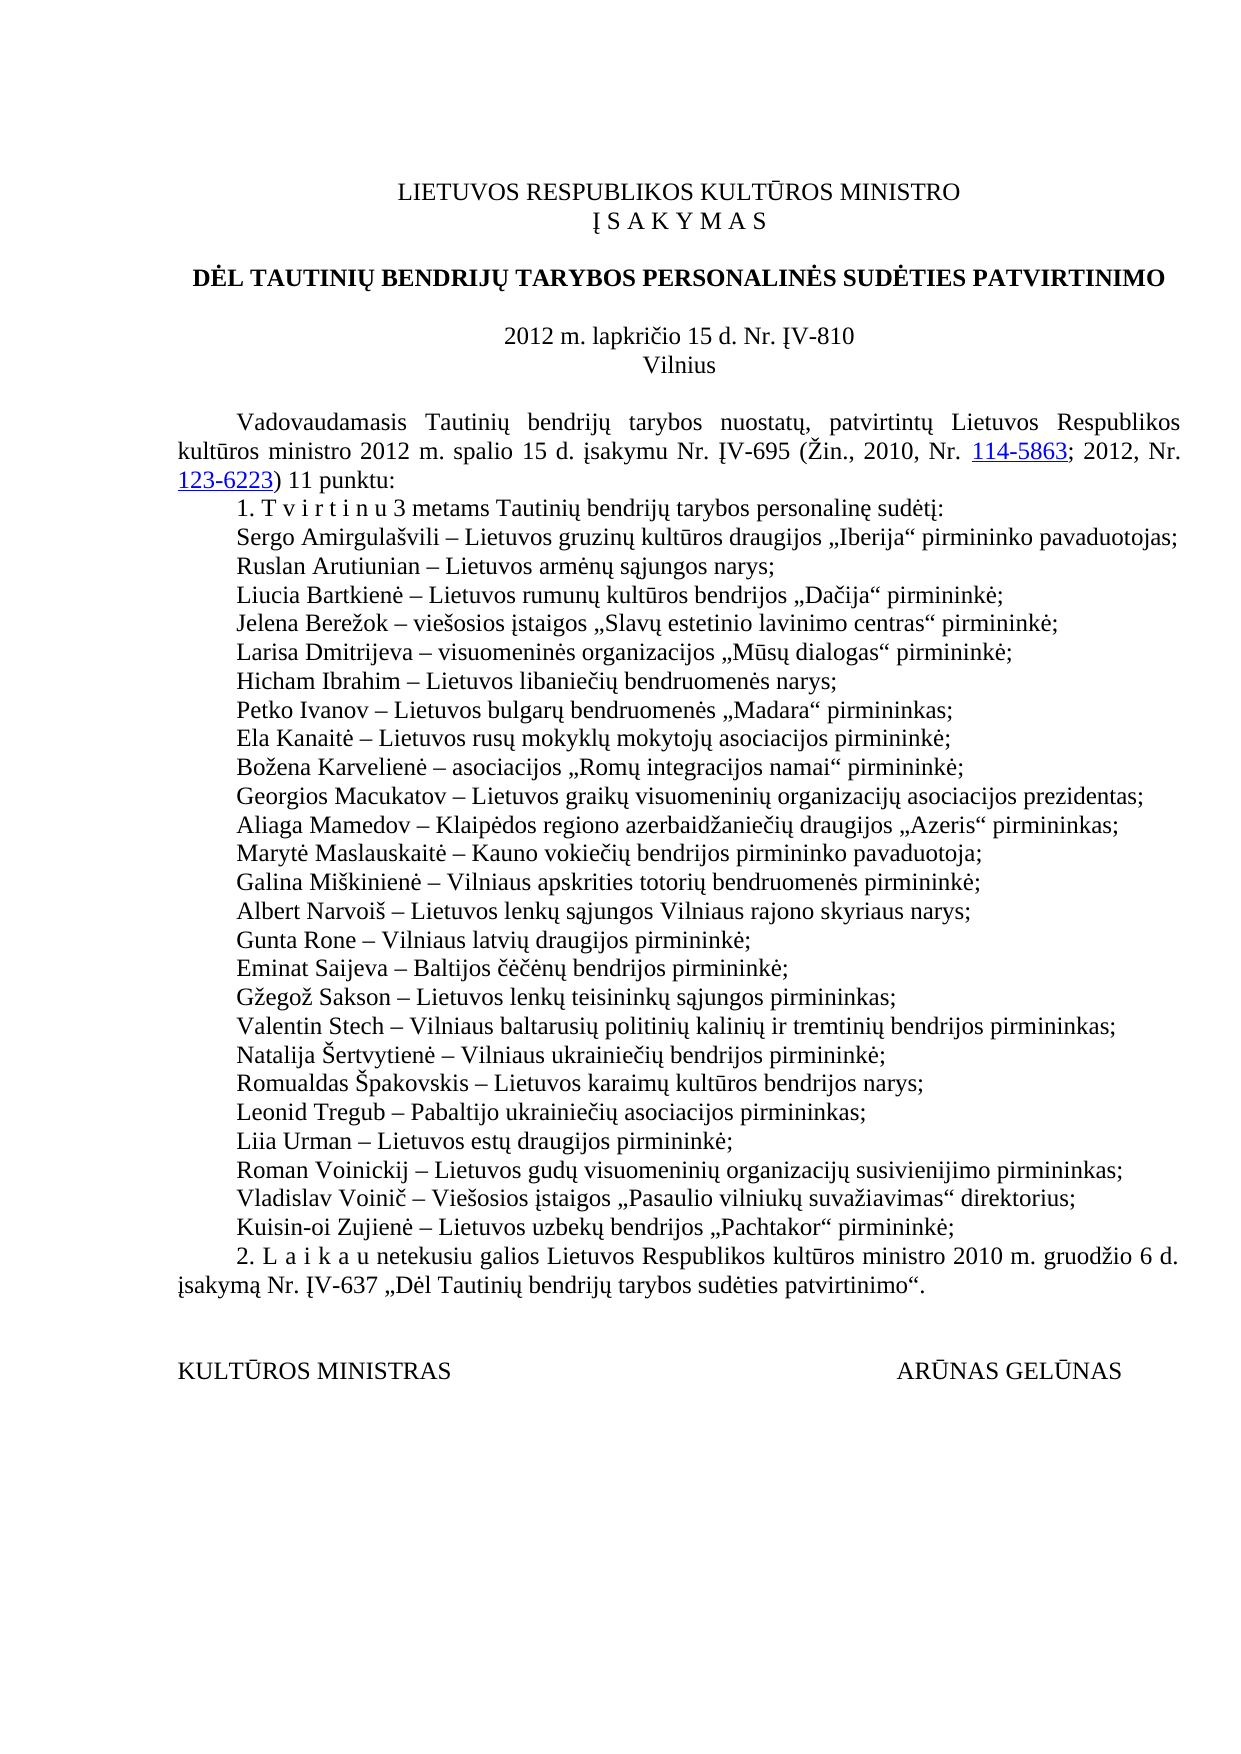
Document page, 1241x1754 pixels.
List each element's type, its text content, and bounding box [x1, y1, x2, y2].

text Sergo Amirgulašvili – Lietuvos gruzinų kultūros draugijos „Iberija“ pirmininko pavaduotojas; [177, 522, 1181, 551]
text Romualdas Špakovskis – Lietuvos karaimų kultūros bendrijos narys; [177, 1068, 1181, 1097]
text Vilnius [177, 350, 1181, 378]
text Jelena Berežok – viešosios įstaigos „Slavų estetinio lavinimo centras“ pirmininkė; [177, 608, 1181, 637]
text Hicham Ibrahim – Lietuvos libaniečių bendruomenės narys; [177, 666, 1181, 695]
text DĖL TAUTINIŲ BENDRIJŲ TARYBOS personalinės SUDĖTIES patvirtinimo [177, 263, 1181, 292]
text Gunta Rone – Vilniaus latvių draugijos pirmininkė; [177, 925, 1181, 953]
text Valentin Stech – Vilniaus baltarusių politinių kalinių ir tremtinių bendrijos pirmininkas; [177, 1011, 1181, 1040]
text Į S A K Y M A S [177, 206, 1181, 235]
text Vadovaudamasis Tautinių bendrijų tarybos nuostatų, patvirtintų Lietuvos Respublikos kultūros ministro 2012 m. spalio 15 d. įsakymu Nr. ĮV-695 (Žin., 2010, Nr. 114-5863; 2012, Nr. 123-6223) 11 punktu: [177, 407, 1181, 493]
text Marytė Maslauskaitė – Kauno vokiečių bendrijos pirmininko pavaduotoja; [177, 838, 1181, 867]
text LIETUVOS RESPUBLIKOS KULTŪROS MINISTRO [177, 177, 1181, 206]
text Ela Kanaitė – Lietuvos rusų mokyklų mokytojų asociacijos pirmininkė; [177, 723, 1181, 752]
text Roman Voinickij – Lietuvos gudų visuomeninių organizacijų susivienijimo pirmininkas; [177, 1155, 1181, 1183]
text Georgios Macukatov – Lietuvos graikų visuomeninių organizacijų asociacijos prezidentas; [177, 781, 1181, 810]
text Liucia Bartkienė – Lietuvos rumunų kultūros bendrijos „Dačija“ pirmininkė; [177, 580, 1181, 608]
text Natalija Šertvytienė – Vilniaus ukrainiečių bendrijos pirmininkė; [177, 1040, 1181, 1068]
text 1. T v i r t i n u 3 metams Tautinių bendrijų tarybos personalinę sudėtį: [177, 493, 1181, 522]
text Ruslan Arutiunian – Lietuvos armėnų sąjungos narys; [177, 551, 1181, 580]
text Eminat Saijeva – Baltijos čėčėnų bendrijos pirmininkė; [177, 953, 1181, 982]
text Božena Karvelienė – asociacijos „Romų integracijos namai“ pirmininkė; [177, 752, 1181, 781]
text Liia Urman – Lietuvos estų draugijos pirmininkė; [177, 1126, 1181, 1155]
text Petko Ivanov – Lietuvos bulgarų bendruomenės „Madara“ pirmininkas; [177, 695, 1181, 723]
text Kultūros ministras Arūnas Gelūnas [177, 1356, 1181, 1385]
text Leonid Tregub – Pabaltijo ukrainiečių asociacijos pirmininkas; [177, 1097, 1181, 1126]
text Aliaga Mamedov – Klaipėdos regiono azerbaidžaniečių draugijos „Azeris“ pirmininkas; [177, 810, 1181, 838]
text Vladislav Voinič – Viešosios įstaigos „Pasaulio vilniukų suvažiavimas“ direktorius; [177, 1183, 1181, 1212]
text Albert Narvoiš – Lietuvos lenkų sąjungos Vilniaus rajono skyriaus narys; [177, 896, 1181, 925]
text Galina Miškinienė – Vilniaus apskrities totorių bendruomenės pirmininkė; [177, 867, 1181, 896]
text Gžegož Sakson – Lietuvos lenkų teisininkų sąjungos pirmininkas; [177, 982, 1181, 1011]
text Kuisin-oi Zujienė – Lietuvos uzbekų bendrijos „Pachtakor“ pirmininkė; [177, 1212, 1181, 1241]
text 2. L a i k a u netekusiu galios Lietuvos Respublikos kultūros ministro 2010 m. gruodžio 6 d. įsakymą Nr. ĮV-637 „Dėl Tautinių bendrijų tarybos sudėties patvirtinimo“. [177, 1241, 1181, 1298]
text Larisa Dmitrijeva – visuomeninės organizacijos „Mūsų dialogas“ pirmininkė; [177, 637, 1181, 666]
text 2012 m. lapkričio 15 d. Nr. ĮV-810 [177, 321, 1181, 350]
